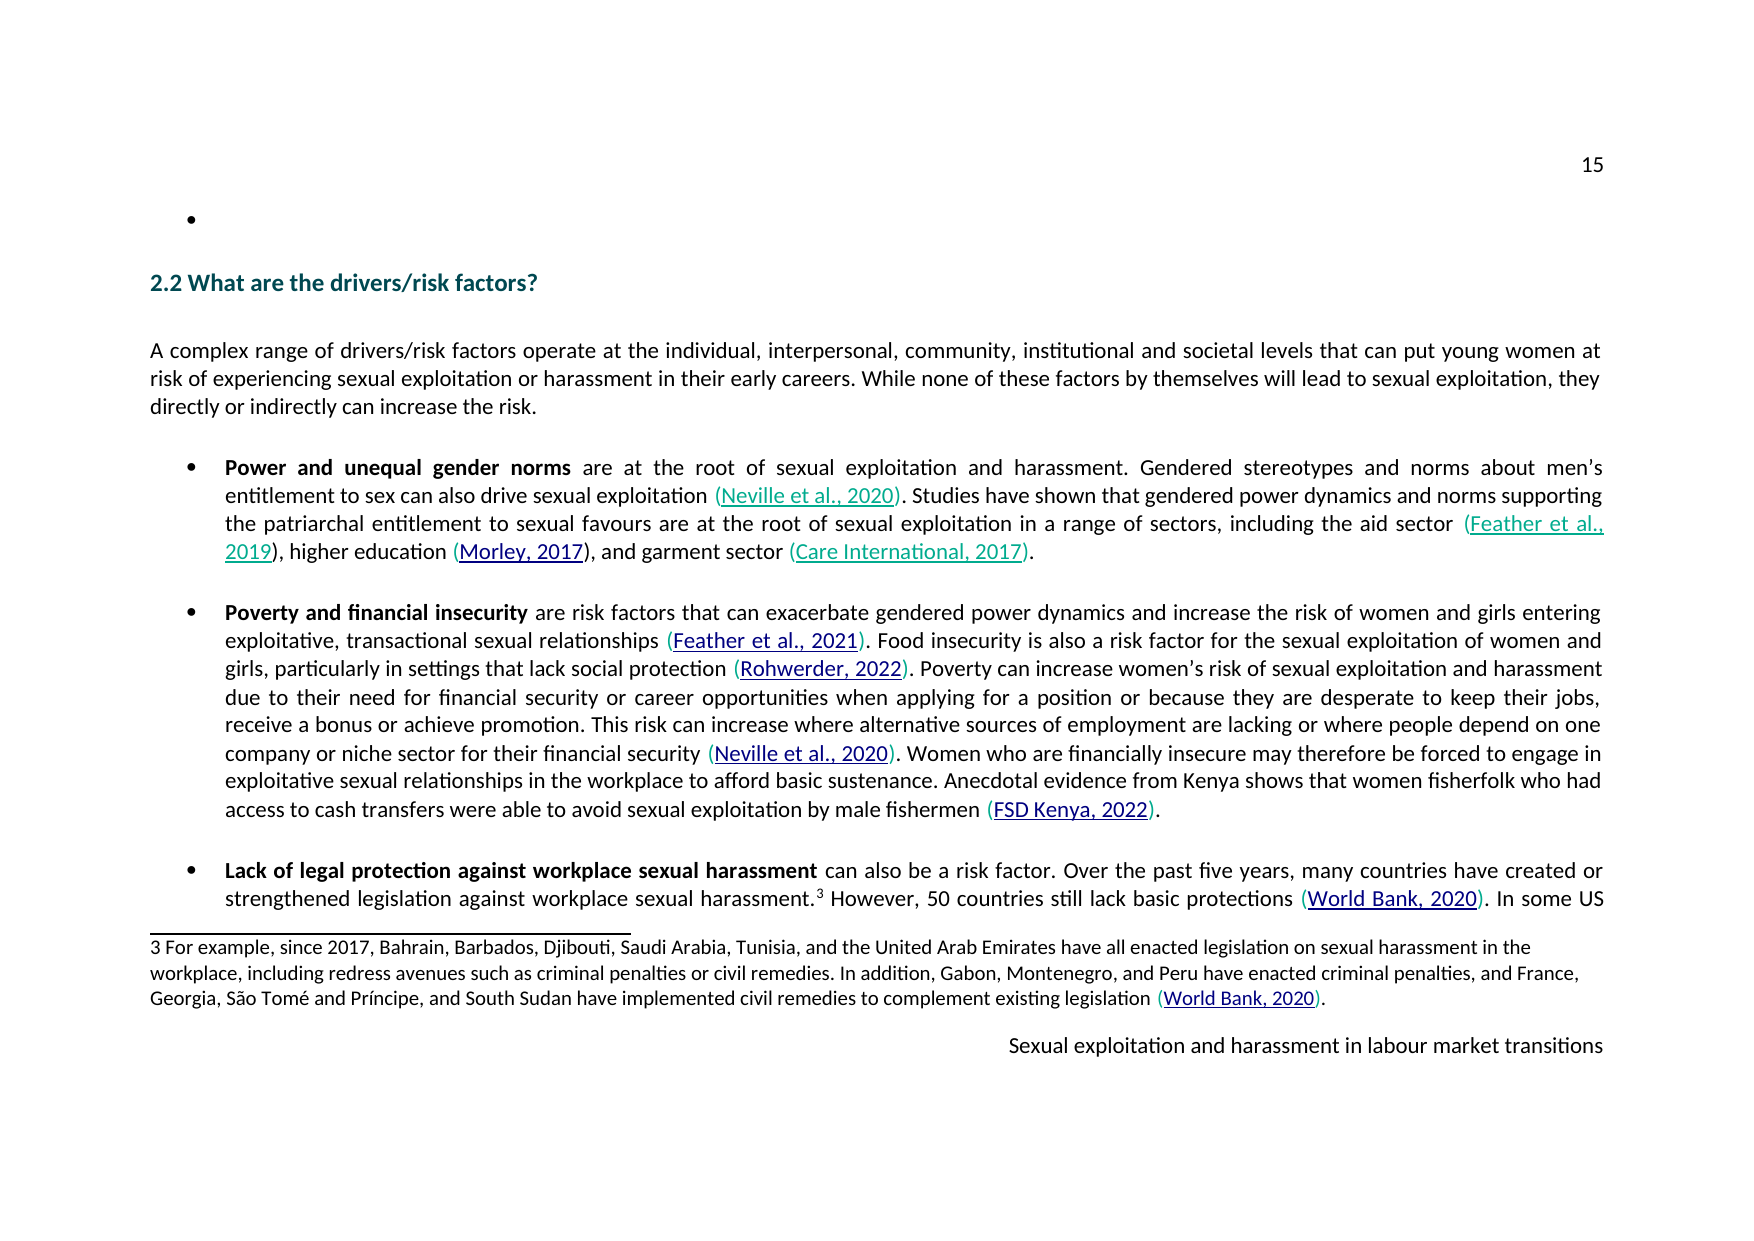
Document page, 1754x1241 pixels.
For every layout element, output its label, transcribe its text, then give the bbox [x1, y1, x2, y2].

list Lack of legal protection against workplace sexual harassment can also be a risk factor. Over the past five years, many countries have created or strengthened legislation against workplace sexual harassment. However, 50 countries still lack basic protections (World Bank, 2020). In some US [187, 856, 1604, 912]
subtitle What are the drivers/risk factors? [150, 267, 1604, 298]
text A complex range of drivers/risk factors operate at the individual, interpersonal, community, institutional and societal levels that can put young women at risk of experiencing sexual exploitation or harassment in their early careers. While none of these factors by themselves will lead to sexual exploitation, they directly or indirectly can increase the risk. [150, 336, 1604, 420]
list Poverty and financial insecurity are risk factors that can exacerbate gendered power dynamics and increase the risk of women and girls entering exploitative, transactional sexual relationships (Feather et al., 2021). Food insecurity is also a risk factor for the sexual exploitation of women and girls, particularly in settings that lack social protection (Rohwerder, 2022). Poverty can increase women’s risk of sexual exploitation and harassment due to their need for financial security or career opportunities when applying for a position or because they are desperate to keep their jobs, receive a bonus or achieve promotion. This risk can increase where alternative sources of employment are lacking or where people depend on one company or niche sector for their financial security (Neville et al., 2020). Women who are financially insecure may therefore be forced to engage in exploitative sexual relationships in the workplace to afford basic sustenance. Anecdotal evidence from Kenya shows that women fisherfolk who had access to cash transfers were able to avoid sexual exploitation by male fishermen (FSD Kenya, 2022). [187, 598, 1604, 823]
list For example, since 2017, Bahrain, Barbados, Djibouti, Saudi Arabia, Tunisia, and the United Arab Emirates have all enacted legislation on sexual harassment in the workplace, including redress avenues such as criminal penalties or civil remedies. In addition, Gabon, Montenegro, and Peru have enacted criminal penalties, and France, Georgia, São Tomé and Príncipe, and South Sudan have implemented civil remedies to complement existing legislation (World Bank, 2020). [150, 934, 1604, 1011]
list Power and unequal gender norms are at the root of sexual exploitation and harassment. Gendered stereotypes and norms about men’s entitlement to sex can also drive sexual exploitation (Neville et al., 2020). Studies have shown that gendered power dynamics and norms supporting the patriarchal entitlement to sexual favours are at the root of sexual exploitation in a range of sectors, including the aid sector (Feather et al., 2019), higher education (Morley, 2017), and garment sector (Care International, 2017). [187, 453, 1604, 565]
